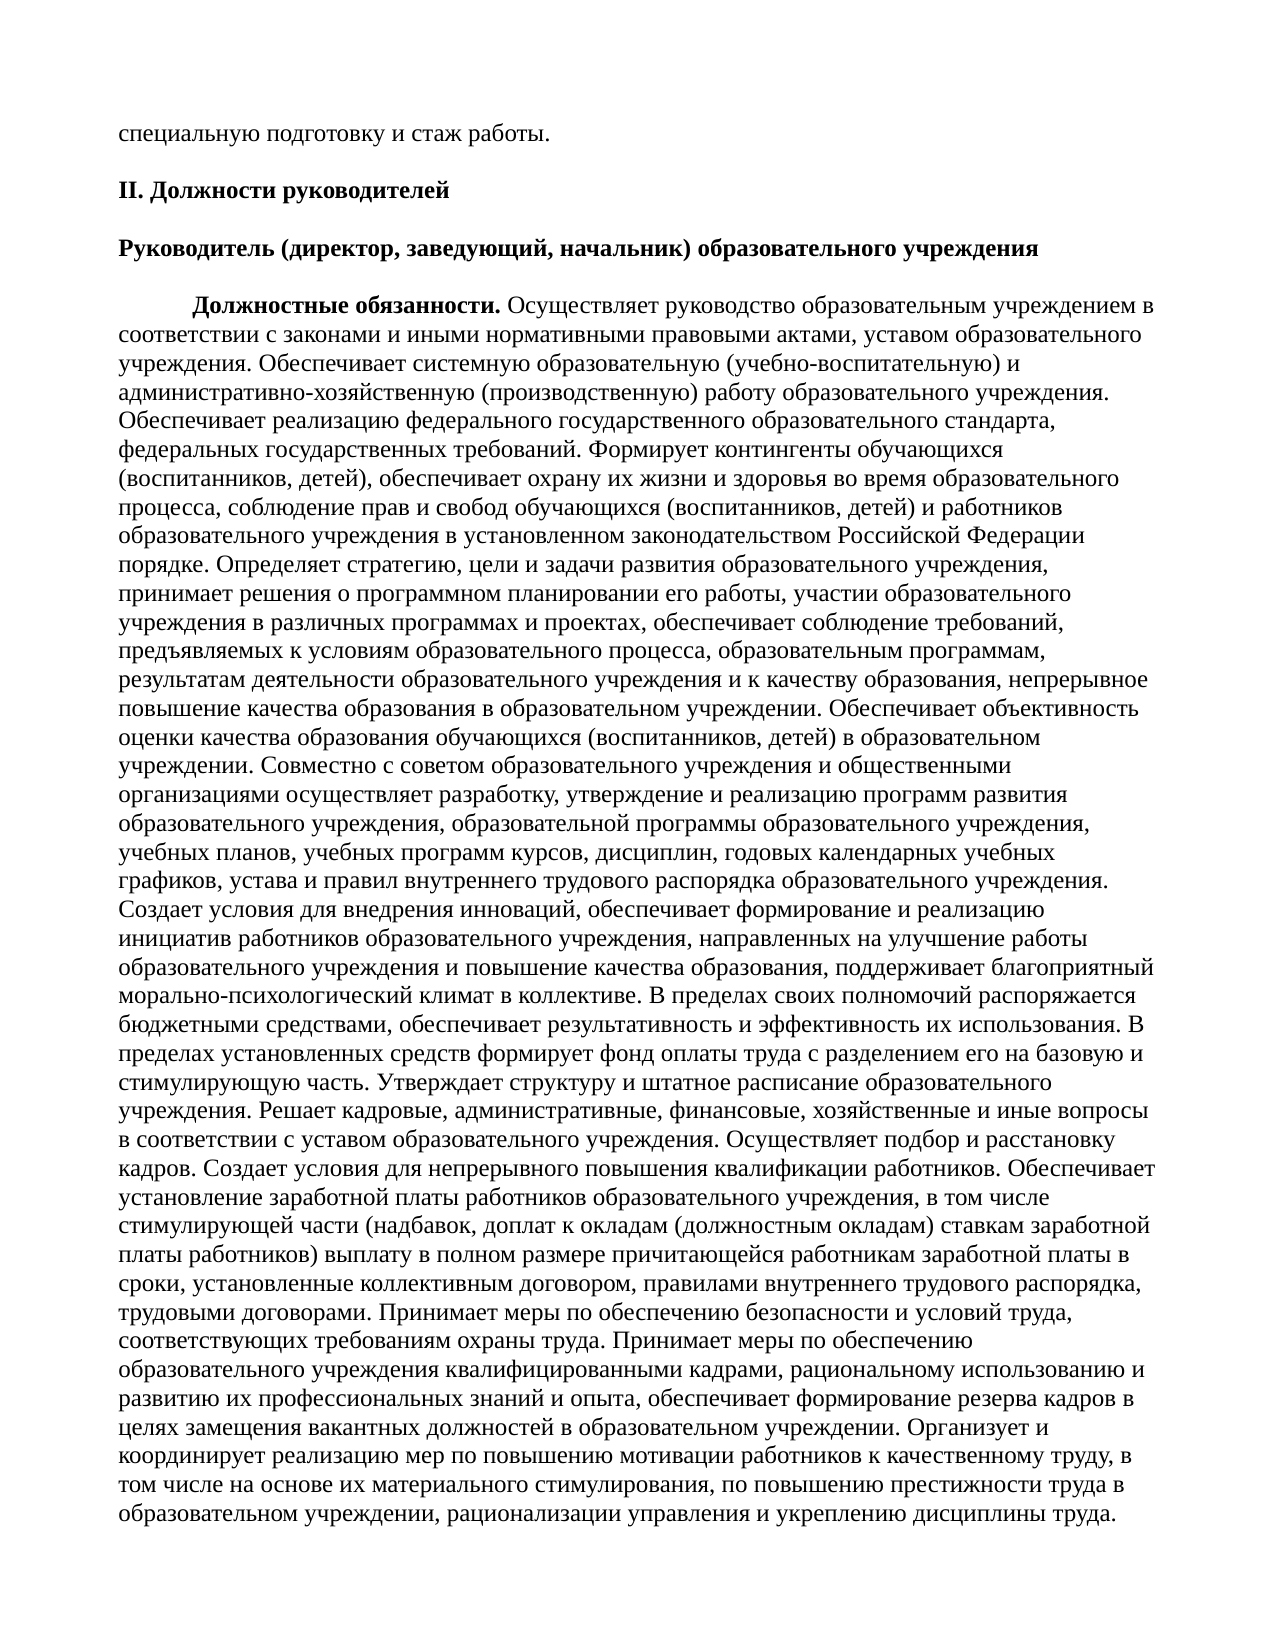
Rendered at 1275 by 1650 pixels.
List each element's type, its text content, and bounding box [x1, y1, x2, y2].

text специальную подготовку и стаж работы. [118, 118, 1157, 147]
text II. Должности руководителей [118, 176, 1157, 204]
text Руководитель (директор, заведующий, начальник) образовательного учреждения [118, 233, 1157, 262]
text Должностные обязанности. Осуществляет руководство образовательным учреждением в соответствии с законами и иными нормативными правовыми актами, уставом образовательного учреждения. Обеспечивает системную образовательную (учебно-воспитательную) и административно-хозяйственную (производственную) работу образовательного учреждения. Обеспечивает реализацию федерального государственного образовательного стандарта, федеральных государственных требований. Формирует контингенты обучающихся (воспитанников, детей), обеспечивает охрану их жизни и здоровья во время образовательного процесса, соблюдение прав и свобод обучающихся (воспитанников, детей) и работников образовательного учреждения в установленном законодательством Российской Федерации порядке. Определяет стратегию, цели и задачи развития образовательного учреждения, принимает решения о программном планировании его работы, участии образовательного учреждения в различных программах и проектах, обеспечивает соблюдение требований, предъявляемых к условиям образовательного процесса, образовательным программам, результатам деятельности образовательного учреждения и к качеству образования, непрерывное повышение качества образования в образовательном учреждении. Обеспечивает объективность оценки качества образования обучающихся (воспитанников, детей) в образовательном учреждении. Совместно с советом образовательного учреждения и общественными организациями осуществляет разработку, утверждение и реализацию программ развития образовательного учреждения, образовательной программы образовательного учреждения, учебных планов, учебных программ курсов, дисциплин, годовых календарных учебных графиков, устава и правил внутреннего трудового распорядка образовательного учреждения. Создает условия для внедрения инноваций, обеспечивает формирование и реализацию инициатив работников образовательного учреждения, направленных на улучшение работы образовательного учреждения и повышение качества образования, поддерживает благоприятный морально-психологический климат в коллективе. В пределах своих полномочий распоряжается бюджетными средствами, обеспечивает результативность и эффективность их использования. В пределах установленных средств формирует фонд оплаты труда с разделением его на базовую и стимулирующую часть. Утверждает структуру и штатное расписание образовательного учреждения. Решает кадровые, административные, финансовые, хозяйственные и иные вопросы в соответствии с уставом образовательного учреждения. Осуществляет подбор и расстановку кадров. Создает условия для непрерывного повышения квалификации работников. Обеспечивает установление заработной платы работников образовательного учреждения, в том числе стимулирующей части (надбавок, доплат к окладам (должностным окладам) ставкам заработной платы работников) выплату в полном размере причитающейся работникам заработной платы в сроки, установленные коллективным договором, правилами внутреннего трудового распорядка, трудовыми договорами. Принимает меры по обеспечению безопасности и условий труда, соответствующих требованиям охраны труда. Принимает меры по обеспечению образовательного учреждения квалифицированными кадрами, рациональному использованию и развитию их профессиональных знаний и опыта, обеспечивает формирование резерва кадров в целях замещения вакантных должностей в образовательном учреждении. Организует и координирует реализацию мер по повышению мотивации работников к качественному труду, в том числе на основе их материального стимулирования, по повышению престижности труда в образовательном учреждении, рационализации управления и укреплению дисциплины труда. [118, 291, 1157, 1527]
